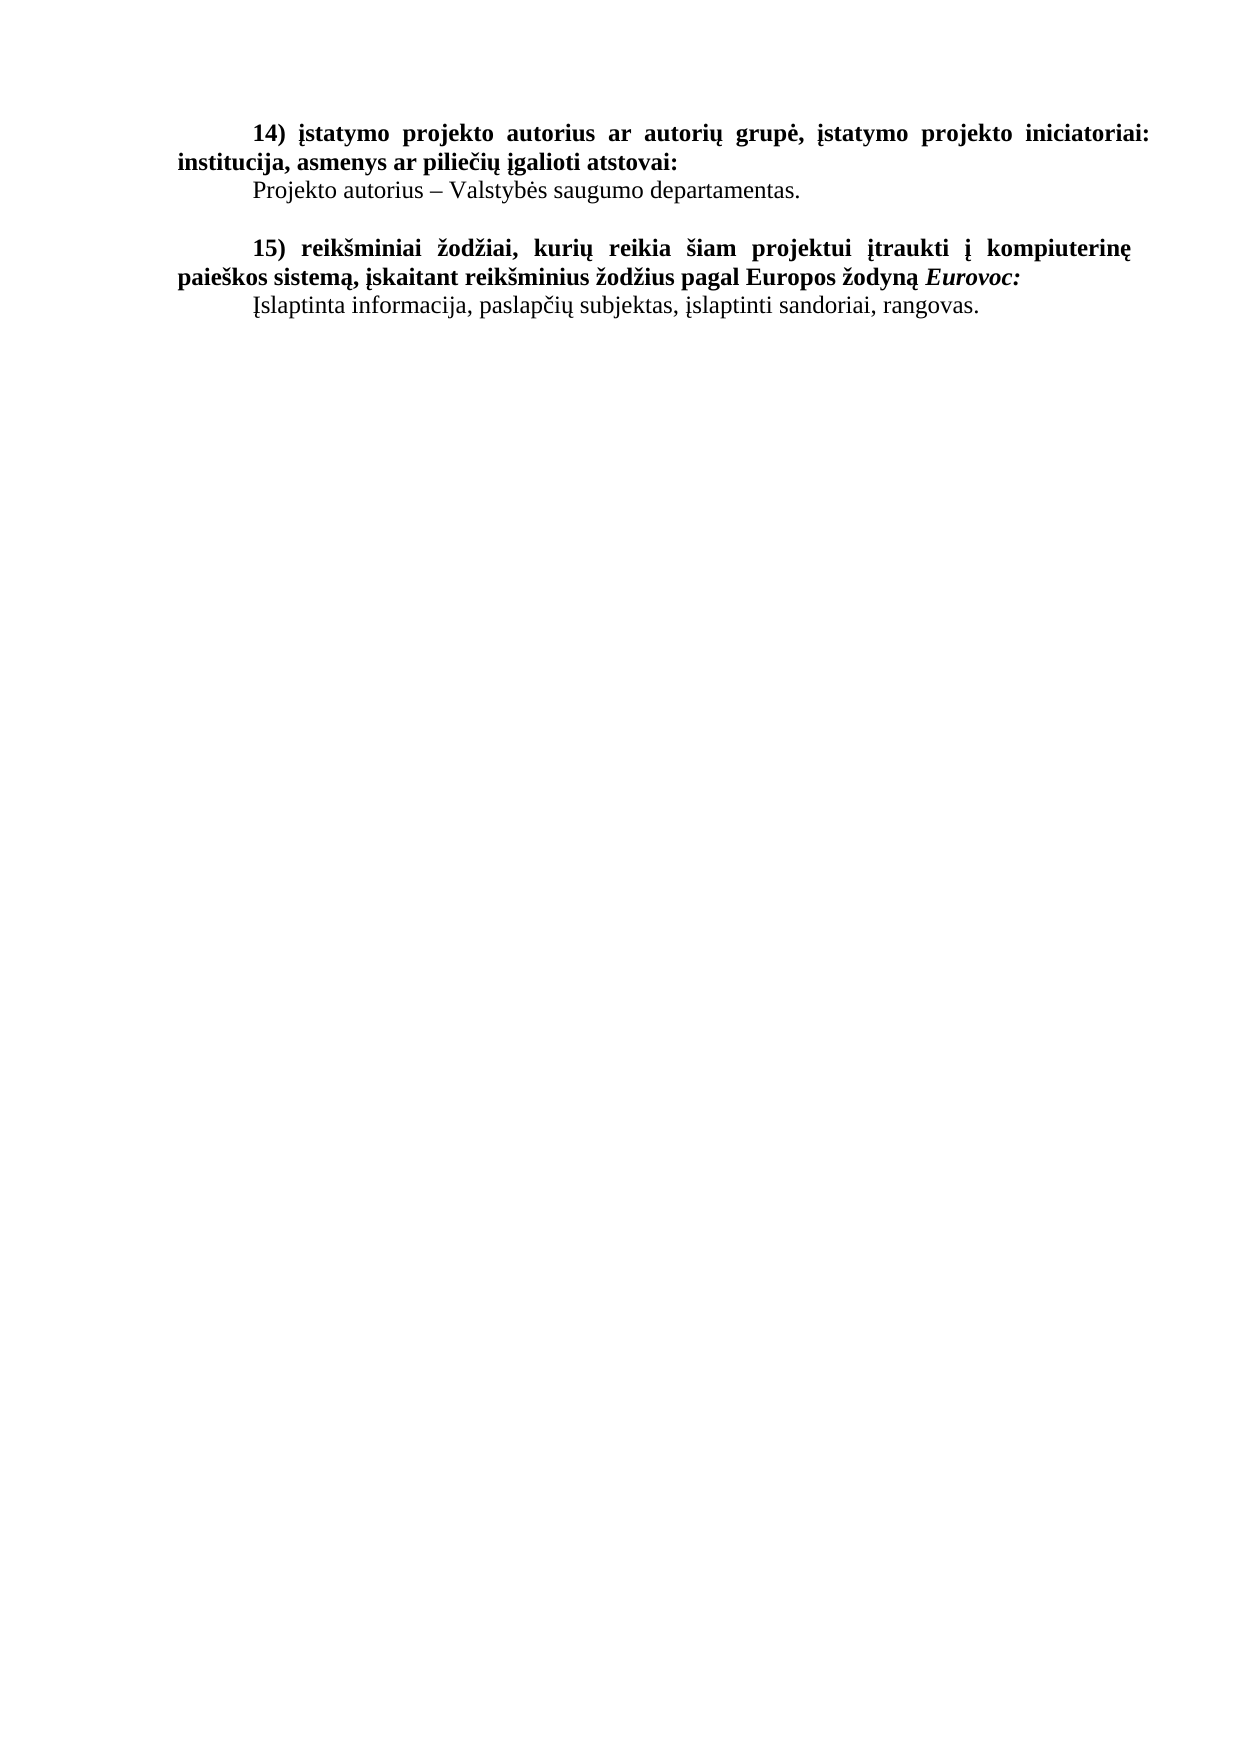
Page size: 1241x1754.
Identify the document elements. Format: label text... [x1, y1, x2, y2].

text Įslaptinta informacija, paslapčių subjektas, įslaptinti sandoriai, rangovas. [177, 291, 1141, 319]
text Projekto autorius – Valstybės saugumo departamentas. [177, 176, 1132, 204]
text 15) reikšminiai žodžiai, kurių reikia šiam projektui įtraukti į kompiuterinę paieškos sistemą, įskaitant reikšminius žodžius pagal Europos žodyną Eurovoc: [177, 233, 1132, 291]
text 14) įstatymo projekto autorius ar autorių grupė, įstatymo projekto iniciatoriai: institucija, asmenys ar piliečių įgalioti atstovai: [177, 118, 1152, 176]
